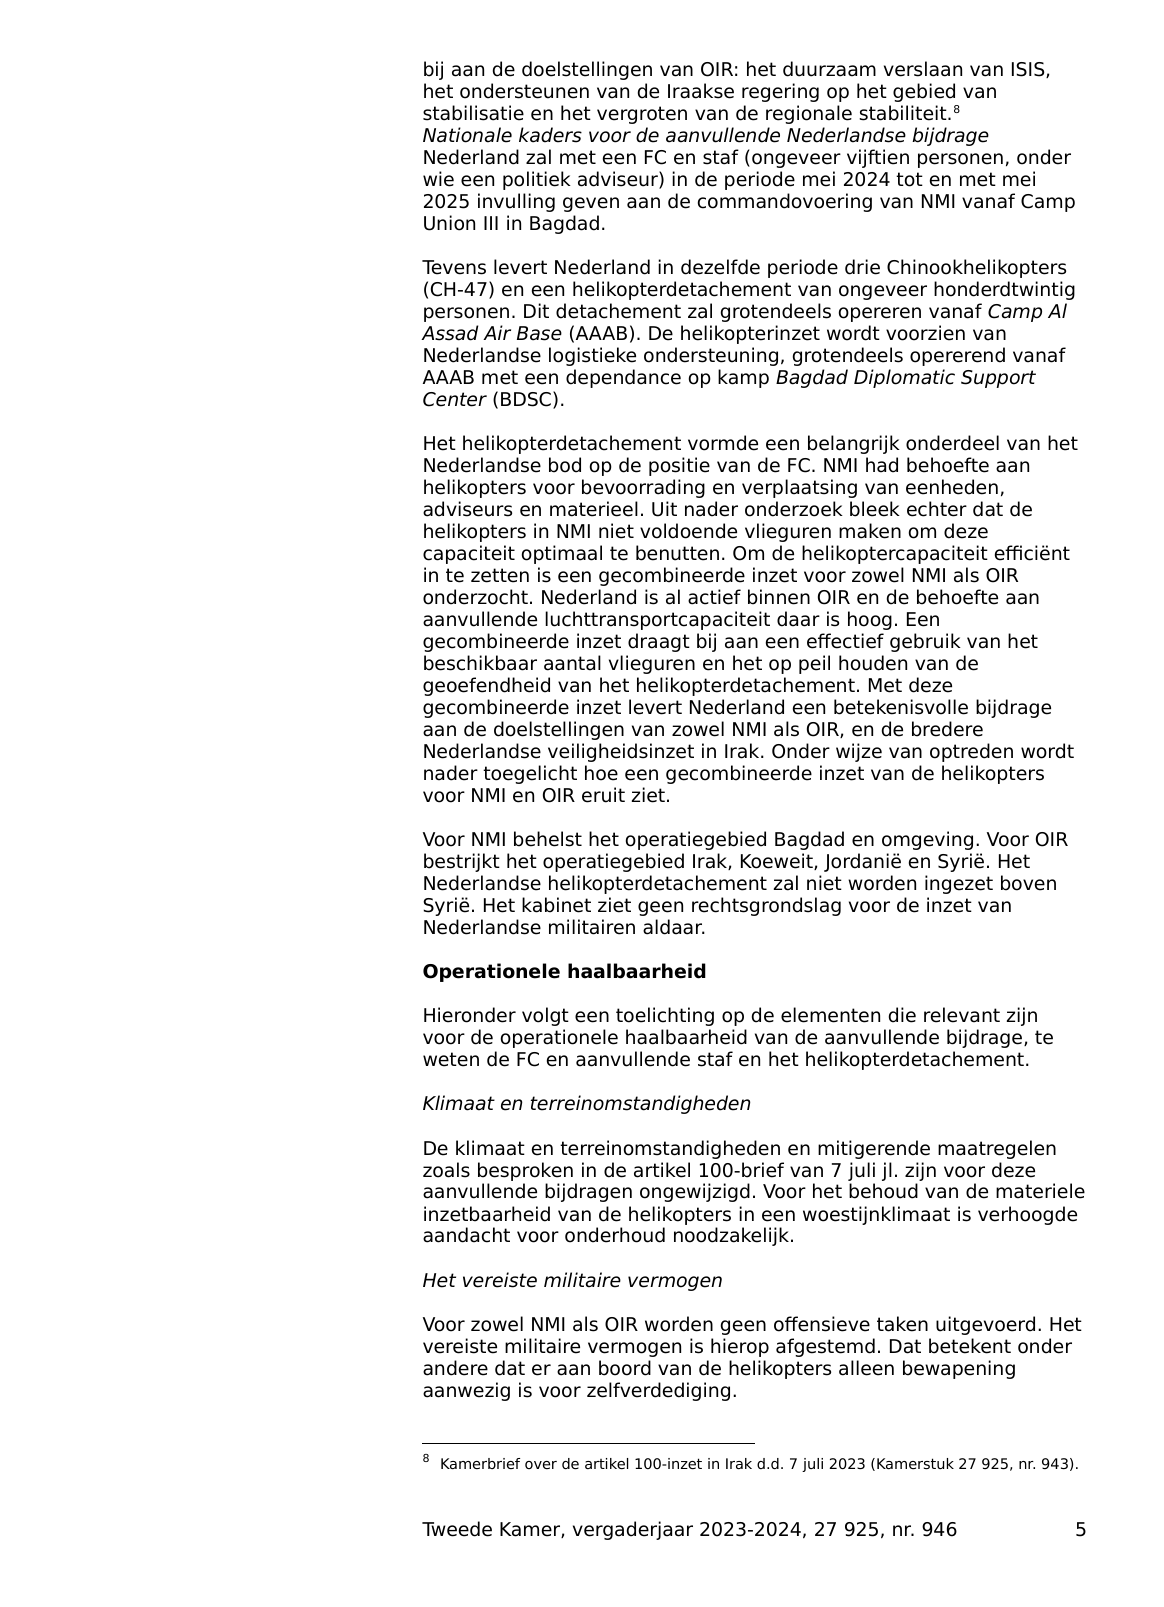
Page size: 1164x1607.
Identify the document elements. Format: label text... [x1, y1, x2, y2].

text Voor zowel NMI als OIR worden geen offensieve taken uitgevoerd. Het vereiste militaire vermogen is hierop afgestemd. Dat betekent onder andere dat er aan boord van de helikopters alleen bewapening aanwezig is voor zelfverdediging. [422, 1314, 1087, 1402]
text bij aan de doelstellingen van OIR: het duurzaam verslaan van ISIS, het ondersteunen van de Iraakse regering op het gebied van stabilisatie en het vergroten van de regionale stabiliteit. [422, 59, 1087, 125]
subtitle Klimaat en terreinomstandigheden [422, 1093, 1087, 1115]
text Het helikopterdetachement vormde een belangrijk onderdeel van het Nederlandse bod op de positie van de FC. NMI had behoefte aan helikopters voor bevoorrading en verplaatsing van eenheden, adviseurs en materieel. Uit nader onderzoek bleek echter dat de helikopters in NMI niet voldoende vlieguren maken om deze capaciteit optimaal te benutten. Om de helikoptercapaciteit efficiënt in te zetten is een gecombineerde inzet voor zowel NMI als OIR onderzocht. Nederland is al actief binnen OIR en de behoefte aan aanvullende luchttransportcapaciteit daar is hoog. Een gecombineerde inzet draagt bij aan een effectief gebruik van het beschikbaar aantal vlieguren en het op peil houden van de geoefendheid van het helikopterdetachement. Met deze gecombineerde inzet levert Nederland een betekenisvolle bijdrage aan de doelstellingen van zowel NMI als OIR, en de bredere Nederlandse veiligheidsinzet in Irak. Onder wijze van optreden wordt nader toegelicht hoe een gecombineerde inzet van de helikopters voor NMI en OIR eruit ziet. [422, 433, 1087, 807]
text Nederland zal met een FC en staf (ongeveer vijftien personen, onder wie een politiek adviseur) in de periode mei 2024 tot en met mei 2025 invulling geven aan de commandovoering van NMI vanaf Camp Union III in Bagdad. [422, 147, 1087, 235]
subtitle Operationele haalbaarheid [422, 961, 1087, 983]
text Kamerbrief over de artikel 100-inzet in Irak d.d. 7 juli 2023 (Kamerstuk 27 925, nr. 943). [422, 1452, 1087, 1474]
text Nationale kaders voor de aanvullende Nederlandse bijdrage [422, 125, 1087, 147]
text Hieronder volgt een toelichting op de elementen die relevant zijn voor de operationele haalbaarheid van de aanvullende bijdrage, te weten de FC en aanvullende staf en het helikopterdetachement. [422, 1005, 1087, 1071]
text Voor NMI behelst het operatiegebied Bagdad en omgeving. Voor OIR bestrijkt het operatiegebied Irak, Koeweit, Jordanië en Syrië. Het Nederlandse helikopterdetachement zal niet worden ingezet boven Syrië. Het kabinet ziet geen rechtsgrondslag voor de inzet van Nederlandse militairen aldaar. [422, 829, 1087, 939]
text Tevens levert Nederland in dezelfde periode drie Chinookhelikopters (CH-47) en een helikopterdetachement van ongeveer honderdtwintig personen. Dit detachement zal grotendeels opereren vanaf Camp Al Assad Air Base (AAAB). De helikopterinzet wordt voorzien van Nederlandse logistieke ondersteuning, grotendeels opererend vanaf AAAB met een dependance op kamp Bagdad Diplomatic Support Center (BDSC). [422, 257, 1087, 411]
text De klimaat en terreinomstandigheden en mitigerende maatregelen zoals besproken in de artikel 100-brief van 7 juli jl. zijn voor deze aanvullende bijdragen ongewijzigd. Voor het behoud van de materiele inzetbaarheid van de helikopters in een woestijnklimaat is verhoogde aandacht voor onderhoud noodzakelijk. [422, 1137, 1087, 1247]
subtitle Het vereiste militaire vermogen [422, 1269, 1087, 1292]
